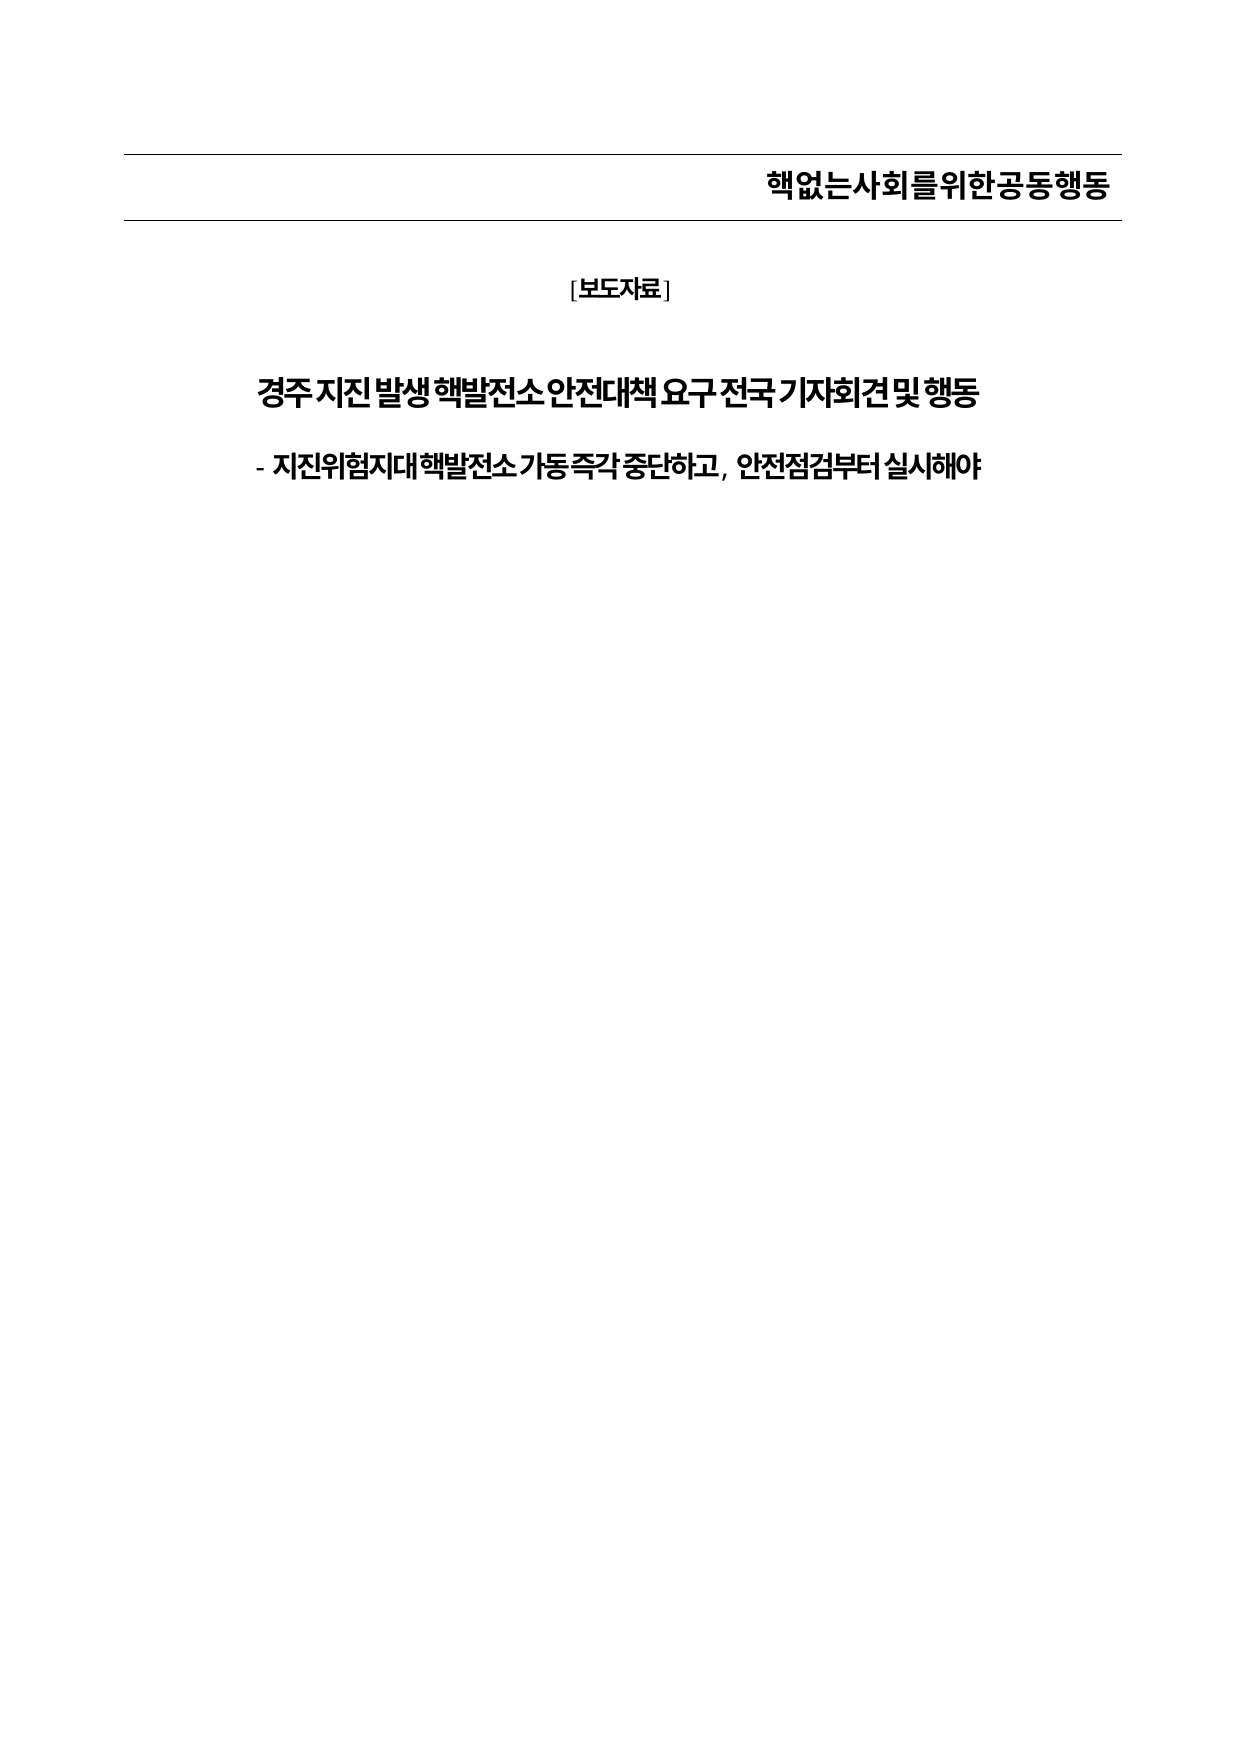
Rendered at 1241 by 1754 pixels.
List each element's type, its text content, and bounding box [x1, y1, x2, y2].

text - 지진위험지대 핵발전소 가동 즉각 중단하고, 안전점검부터 실시해야 [118, 443, 1122, 486]
text 경주 지진 발생 핵발전소 안전대책 요구 전국 기자회견 및 행동 [118, 366, 1122, 414]
table_header 핵없는사회를위한공동행동 [124, 155, 1122, 220]
text [보도자료] [118, 270, 1122, 306]
